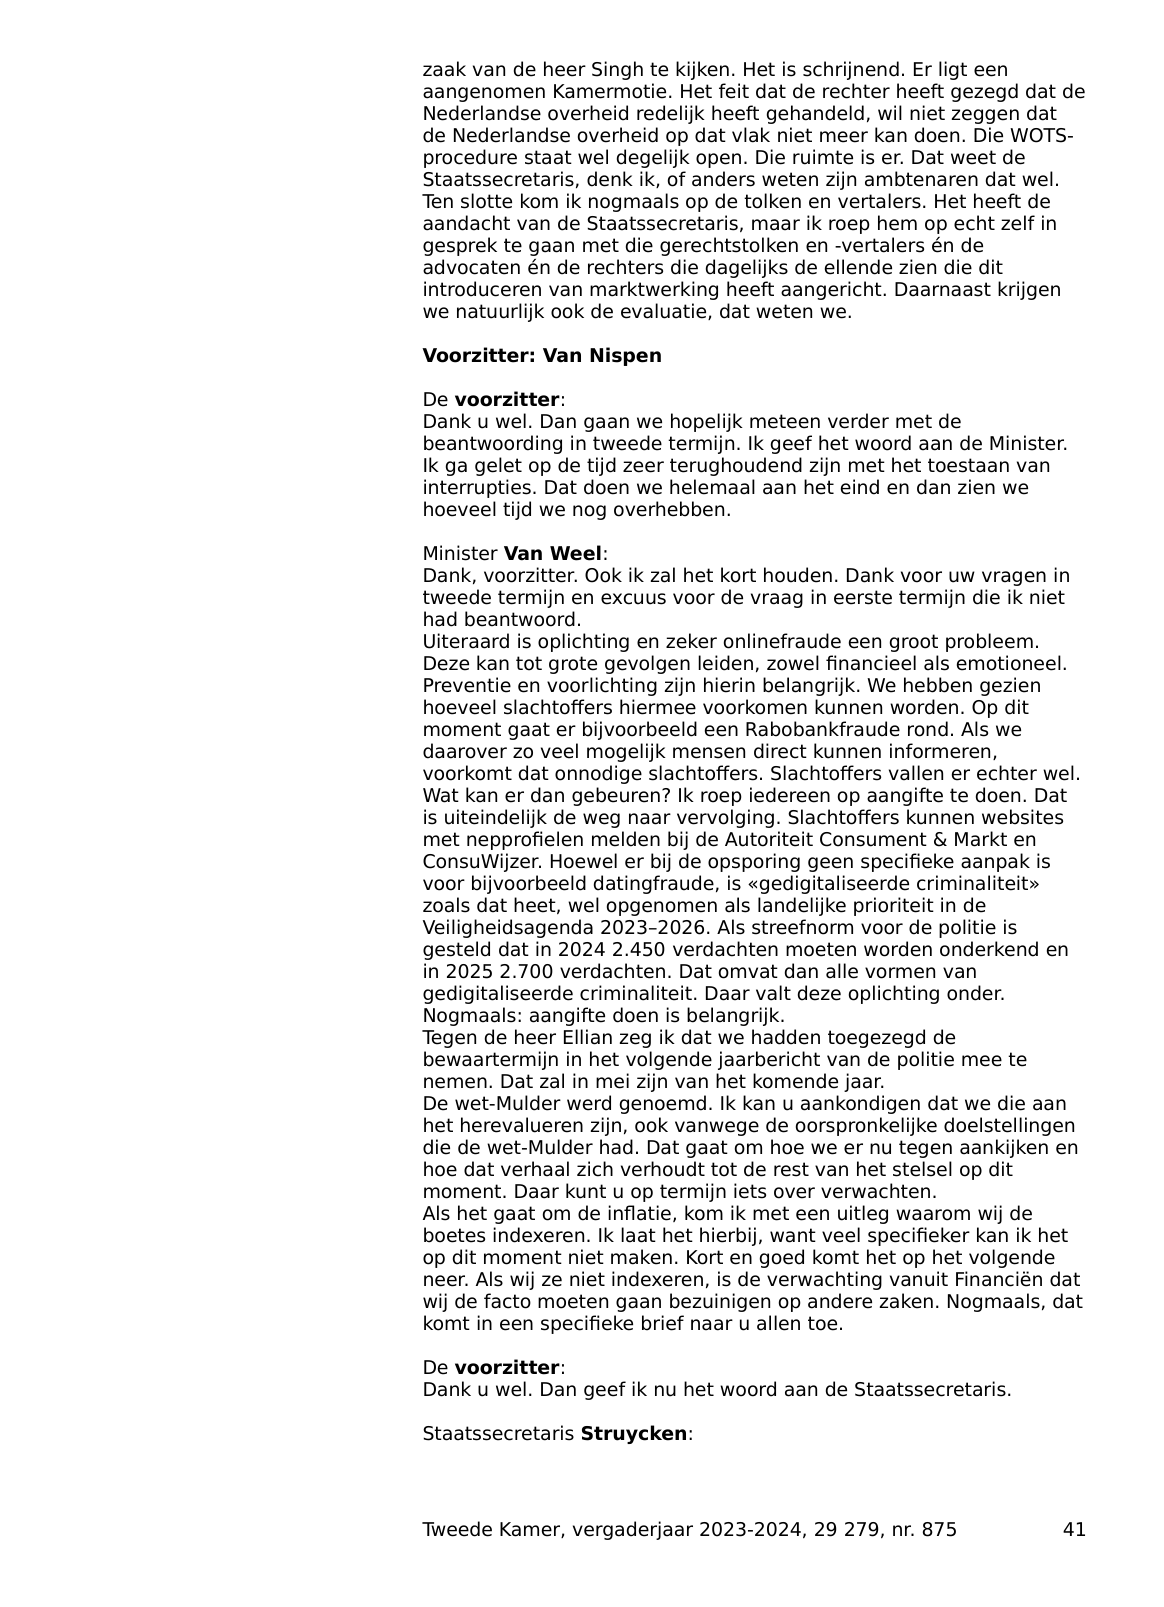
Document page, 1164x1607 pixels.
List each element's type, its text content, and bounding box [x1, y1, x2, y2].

text Minister Van Weel: [422, 543, 1087, 565]
text Dank, voorzitter. Ook ik zal het kort houden. Dank voor uw vragen in tweede termijn en excuus voor de vraag in eerste termijn die ik niet had beantwoord. [422, 565, 1087, 631]
text Staatssecretaris Struycken: [422, 1423, 1087, 1445]
text Ten slotte kom ik nogmaals op de tolken en vertalers. Het heeft de aandacht van de Staatssecretaris, maar ik roep hem op echt zelf in gesprek te gaan met die gerechtstolken en -vertalers én de advocaten én de rechters die dagelijks de ellende zien die dit introduceren van marktwerking heeft aangericht. Daarnaast krijgen we natuurlijk ook de evaluatie, dat weten we. [422, 191, 1087, 323]
text Tegen de heer Ellian zeg ik dat we hadden toegezegd de bewaartermijn in het volgende jaarbericht van de politie mee te nemen. Dat zal in mei zijn van het komende jaar. [422, 1027, 1087, 1093]
text zaak van de heer Singh te kijken. Het is schrijnend. Er ligt een aangenomen Kamermotie. Het feit dat de rechter heeft gezegd dat de Nederlandse overheid redelijk heeft gehandeld, wil niet zeggen dat de Nederlandse overheid op dat vlak niet meer kan doen. Die WOTS-procedure staat wel degelijk open. Die ruimte is er. Dat weet de Staatssecretaris, denk ik, of anders weten zijn ambtenaren dat wel. [422, 59, 1087, 191]
text De wet-Mulder werd genoemd. Ik kan u aankondigen dat we die aan het herevalueren zijn, ook vanwege de oorspronkelijke doelstellingen die de wet-Mulder had. Dat gaat om hoe we er nu tegen aankijken en hoe dat verhaal zich verhoudt tot de rest van het stelsel op dit moment. Daar kunt u op termijn iets over verwachten. [422, 1093, 1087, 1203]
text Voorzitter: Van Nispen [422, 345, 1087, 367]
text Dank u wel. Dan geef ik nu het woord aan de Staatssecretaris. [422, 1379, 1087, 1401]
text De voorzitter: [422, 1357, 1087, 1379]
text De voorzitter: [422, 389, 1087, 411]
text Dank u wel. Dan gaan we hopelijk meteen verder met de beantwoording in tweede termijn. Ik geef het woord aan de Minister. Ik ga gelet op de tijd zeer terughoudend zijn met het toestaan van interrupties. Dat doen we helemaal aan het eind en dan zien we hoeveel tijd we nog overhebben. [422, 411, 1087, 521]
text Uiteraard is oplichting en zeker onlinefraude een groot probleem. Deze kan tot grote gevolgen leiden, zowel financieel als emotioneel. Preventie en voorlichting zijn hierin belangrijk. We hebben gezien hoeveel slachtoffers hiermee voorkomen kunnen worden. Op dit moment gaat er bijvoorbeeld een Rabobankfraude rond. Als we daarover zo veel mogelijk mensen direct kunnen informeren, voorkomt dat onnodige slachtoffers. Slachtoffers vallen er echter wel. Wat kan er dan gebeuren? Ik roep iedereen op aangifte te doen. Dat is uiteindelijk de weg naar vervolging. Slachtoffers kunnen websites met nepprofielen melden bij de Autoriteit Consument & Markt en ConsuWijzer. Hoewel er bij de opsporing geen specifieke aanpak is voor bijvoorbeeld datingfraude, is «gedigitaliseerde criminaliteit» zoals dat heet, wel opgenomen als landelijke prioriteit in de Veiligheidsagenda 2023–2026. Als streefnorm voor de politie is gesteld dat in 2024 2.450 verdachten moeten worden onderkend en in 2025 2.700 verdachten. Dat omvat dan alle vormen van gedigitaliseerde criminaliteit. Daar valt deze oplichting onder. Nogmaals: aangifte doen is belangrijk. [422, 631, 1087, 1027]
text Als het gaat om de inflatie, kom ik met een uitleg waarom wij de boetes indexeren. Ik laat het hierbij, want veel specifieker kan ik het op dit moment niet maken. Kort en goed komt het op het volgende neer. Als wij ze niet indexeren, is de verwachting vanuit Financiën dat wij de facto moeten gaan bezuinigen op andere zaken. Nogmaals, dat komt in een specifieke brief naar u allen toe. [422, 1203, 1087, 1334]
